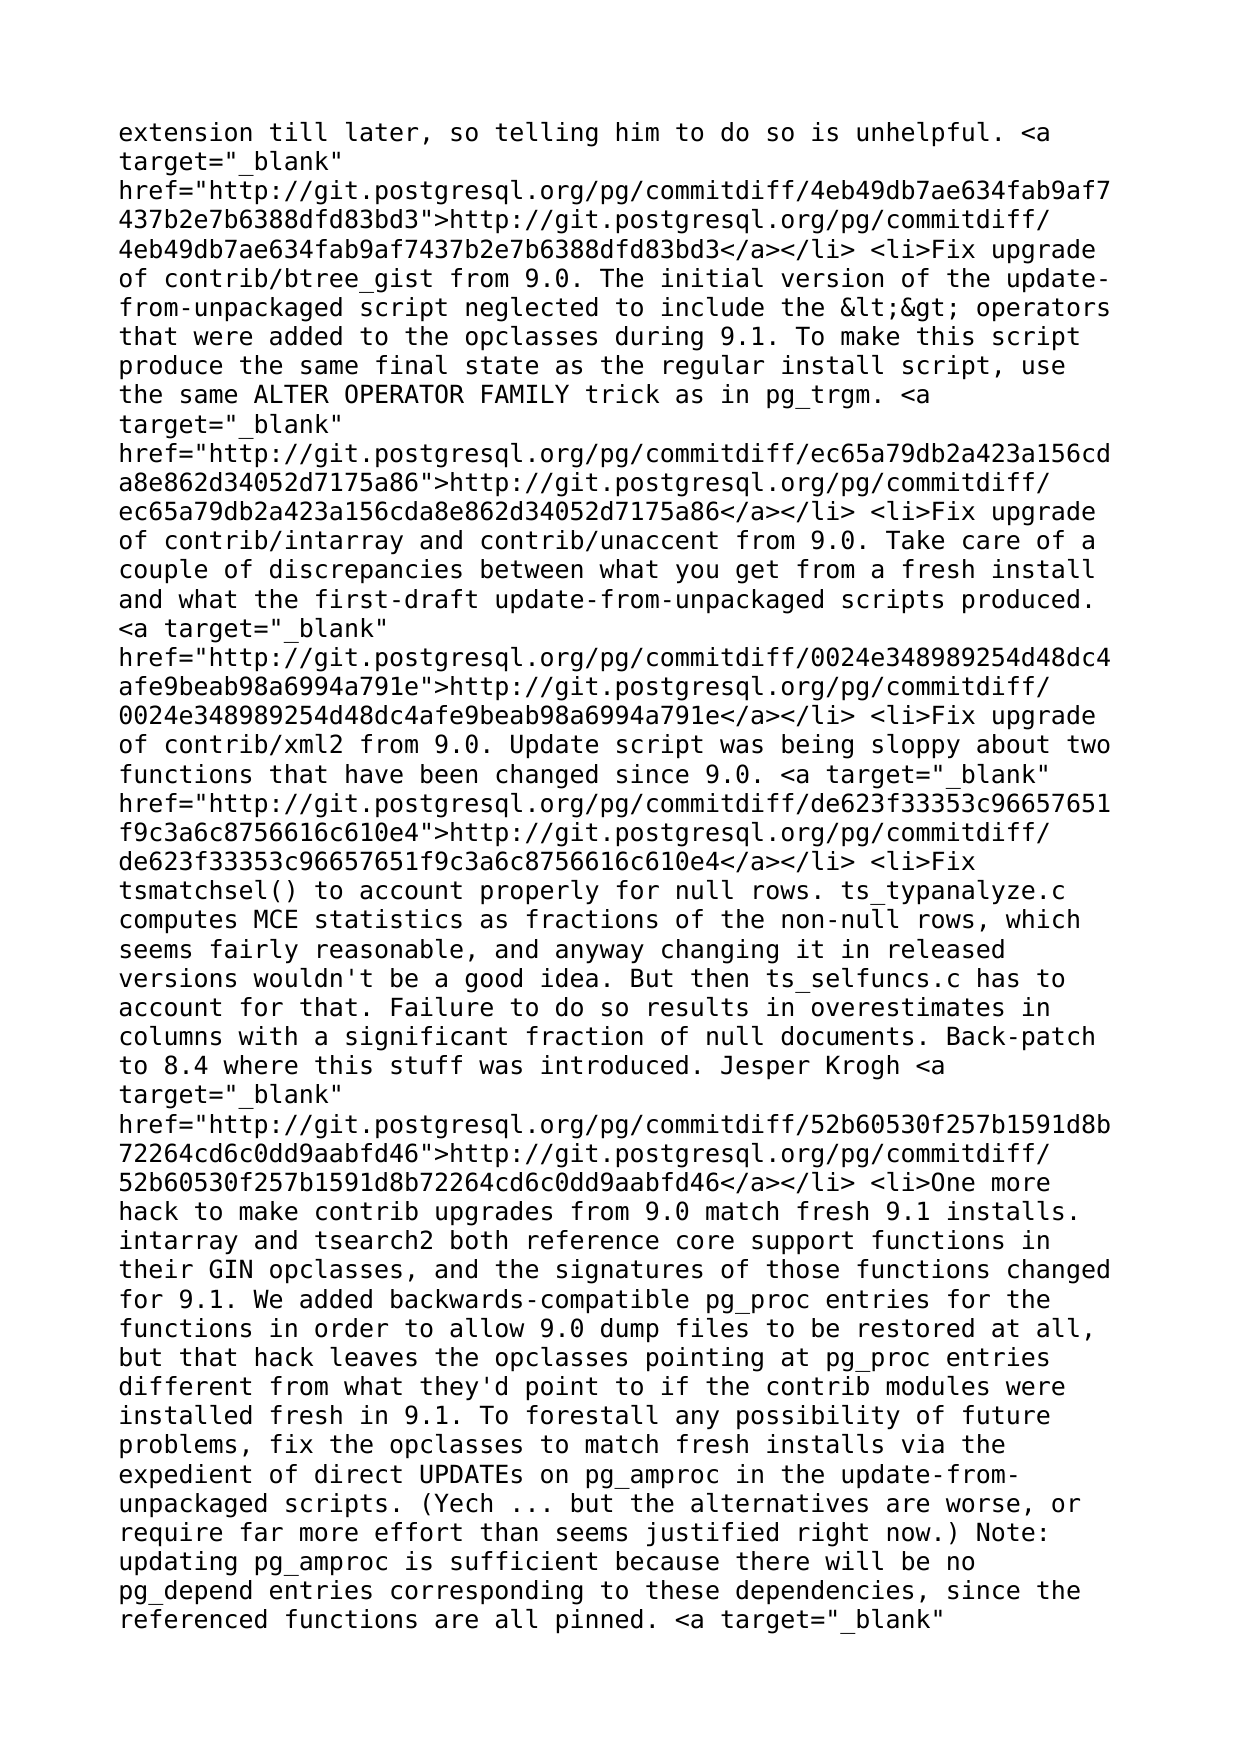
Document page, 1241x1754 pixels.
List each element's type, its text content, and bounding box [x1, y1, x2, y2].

text extension till later, so telling him to do so is unhelpful. <a target="_blank" href="http://git.postgresql.org/pg/commitdiff/4eb49db7ae634fab9af7437b2e7b6388dfd83bd3">http://git.postgresql.org/pg/commitdiff/4eb49db7ae634fab9af7437b2e7b6388dfd83bd3</a></li> <li>Fix upgrade of contrib/btree_gist from 9.0. The initial version of the update-from-unpackaged script neglected to include the &lt;&gt; operators that were added to the opclasses during 9.1. To make this script produce the same final state as the regular install script, use the same ALTER OPERATOR FAMILY trick as in pg_trgm. <a target="_blank" href="http://git.postgresql.org/pg/commitdiff/ec65a79db2a423a156cda8e862d34052d7175a86">http://git.postgresql.org/pg/commitdiff/ec65a79db2a423a156cda8e862d34052d7175a86</a></li> <li>Fix upgrade of contrib/intarray and contrib/unaccent from 9.0. Take care of a couple of discrepancies between what you get from a fresh install and what the first-draft update-from-unpackaged scripts produced. <a target="_blank" href="http://git.postgresql.org/pg/commitdiff/0024e348989254d48dc4afe9beab98a6994a791e">http://git.postgresql.org/pg/commitdiff/0024e348989254d48dc4afe9beab98a6994a791e</a></li> <li>Fix upgrade of contrib/xml2 from 9.0. Update script was being sloppy about two functions that have been changed since 9.0. <a target="_blank" href="http://git.postgresql.org/pg/commitdiff/de623f33353c96657651f9c3a6c8756616c610e4">http://git.postgresql.org/pg/commitdiff/de623f33353c96657651f9c3a6c8756616c610e4</a></li> <li>Fix tsmatchsel() to account properly for null rows. ts_typanalyze.c computes MCE statistics as fractions of the non-null rows, which seems fairly reasonable, and anyway changing it in released versions wouldn't be a good idea. But then ts_selfuncs.c has to account for that. Failure to do so results in overestimates in columns with a significant fraction of null documents. Back-patch to 8.4 where this stuff was introduced. Jesper Krogh <a target="_blank" href="http://git.postgresql.org/pg/commitdiff/52b60530f257b1591d8b72264cd6c0dd9aabfd46">http://git.postgresql.org/pg/commitdiff/52b60530f257b1591d8b72264cd6c0dd9aabfd46</a></li> <li>One more hack to make contrib upgrades from 9.0 match fresh 9.1 installs. intarray and tsearch2 both reference core support functions in their GIN opclasses, and the signatures of those functions changed for 9.1. We added backwards-compatible pg_proc entries for the functions in order to allow 9.0 dump files to be restored at all, but that hack leaves the opclasses pointing at pg_proc entries different from what they'd point to if the contrib modules were installed fresh in 9.1. To forestall any possibility of future problems, fix the opclasses to match fresh installs via the expedient of direct UPDATEs on pg_amproc in the update-from-unpackaged scripts. (Yech ... but the alternatives are worse, or require far more effort than seems justified right now.) Note: updating pg_amproc is sufficient because there will be no pg_depend entries corresponding to these dependencies, since the referenced functions are all pinned. <a target="_blank" [118, 118, 1122, 1635]
